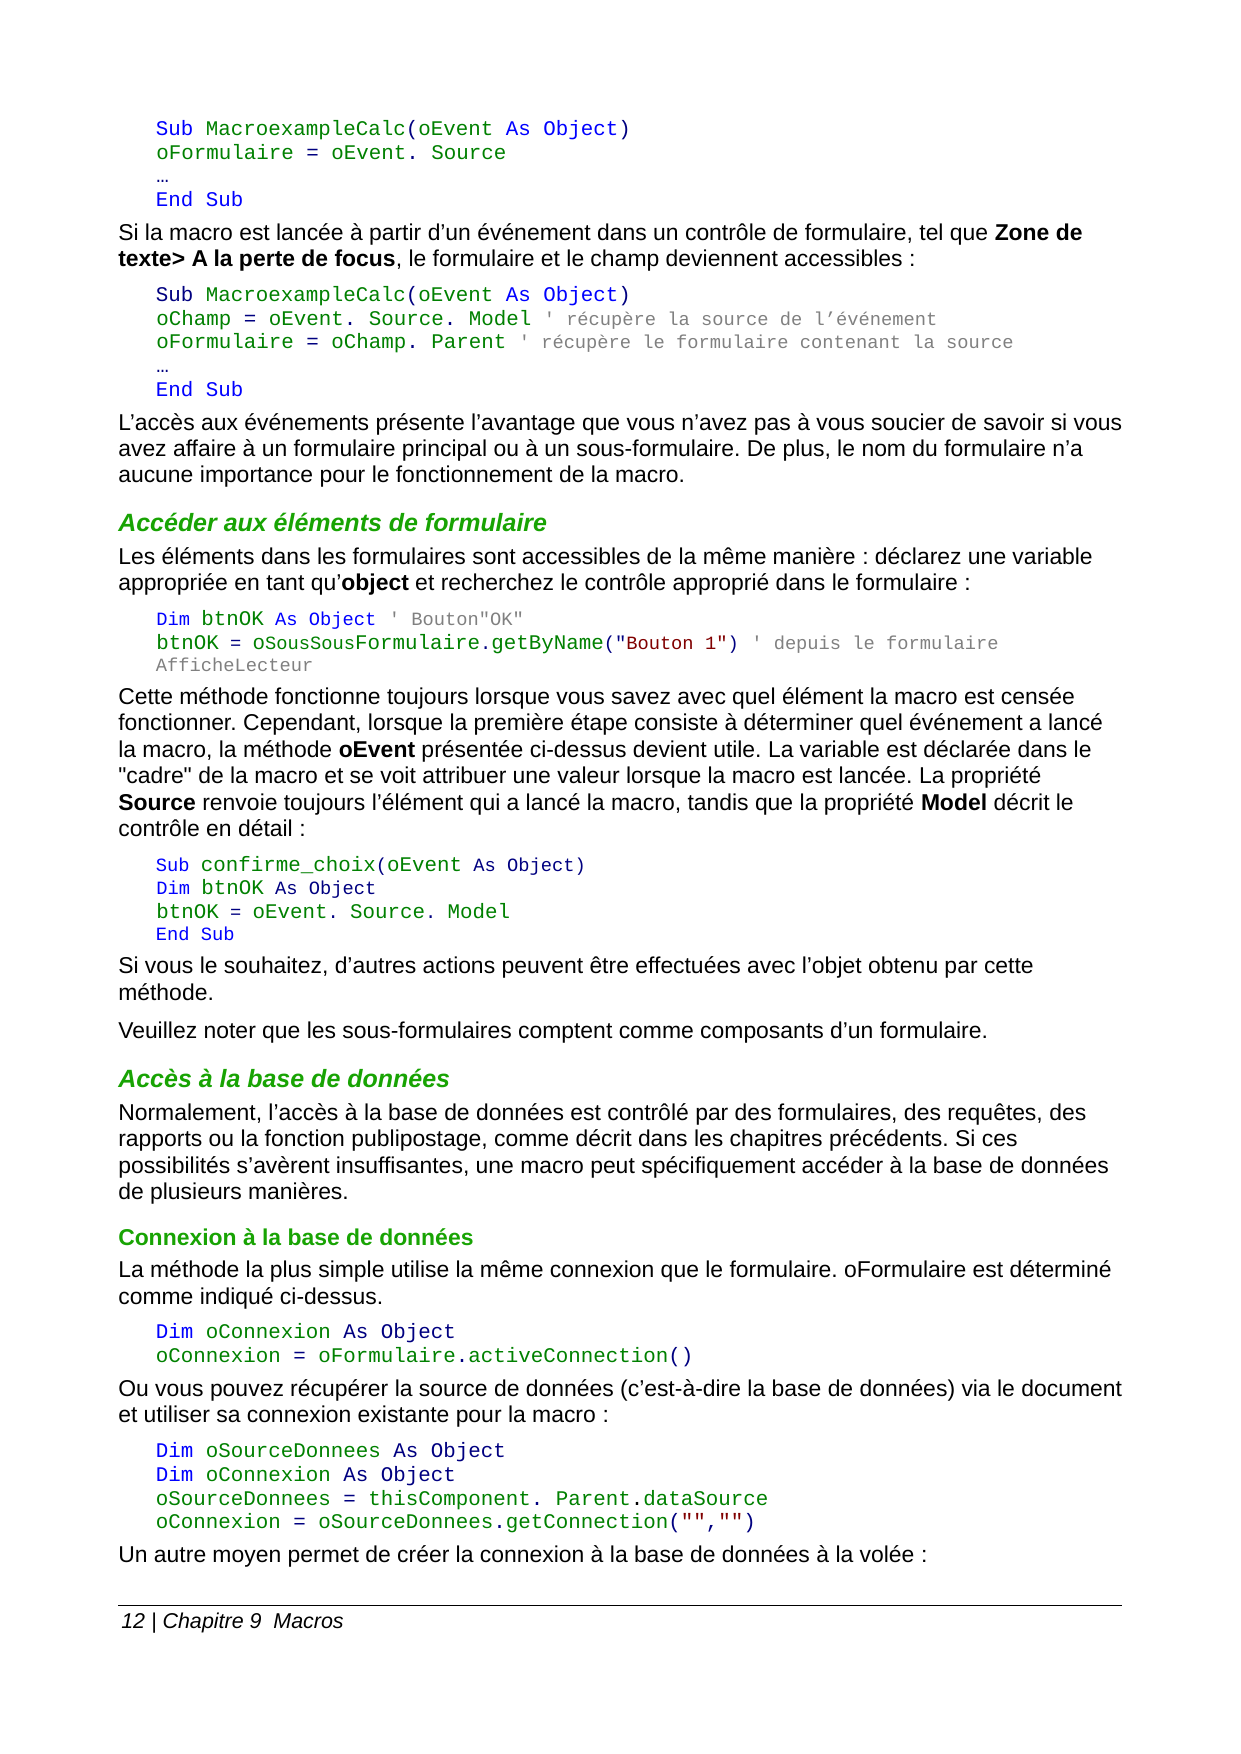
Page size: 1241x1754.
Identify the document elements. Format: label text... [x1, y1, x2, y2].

text Un autre moyen permet de créer la connexion à la base de données à la volée : [118, 1541, 1122, 1567]
text Ou vous pouvez récupérer la source de données (c’est-à-dire la base de données) via le document et utiliser sa connexion existante pour la macro : [118, 1375, 1122, 1428]
text oSourceDonnees = thisComponent. Parent.dataSource [156, 1487, 1122, 1511]
text … [156, 165, 1122, 189]
text End Sub [156, 189, 1122, 213]
text La méthode la plus simple utilise la même connexion que le formulaire. oFormulaire est déterminé comme indiqué ci-dessus. [118, 1256, 1122, 1309]
text End Sub [156, 379, 1122, 402]
text Si la macro est lancée à partir d’un événement dans un contrôle de formulaire, tel que Zone de texte> A la perte de focus, le formulaire et le champ deviennent accessibles : [118, 219, 1122, 272]
text Si vous le souhaitez, d’autres actions peuvent être effectuées avec l’objet obtenu par cette méthode. [118, 952, 1122, 1005]
text btnOK = oEvent. Source. Model [156, 901, 1122, 924]
subtitle Connexion à la base de données [118, 1224, 1122, 1250]
text oConnexion = oFormulaire.activeConnection() [156, 1345, 1122, 1369]
text oFormulaire = oEvent. Source [156, 142, 1122, 165]
text Dim btnOK As Object [156, 877, 1122, 901]
subtitle Accès à la base de données [118, 1064, 1122, 1093]
text Sub confirme_choix(oEvent As Object) [156, 854, 1122, 877]
text Cette méthode fonctionne toujours lorsque vous savez avec quel élément la macro est censée fonctionner. Cependant, lorsque la première étape consiste à déterminer quel événement a lancé la macro, la méthode oEvent présentée ci-dessus devient utile. La variable est déclarée dans le "cadre" de la macro et se voit attribuer une valeur lorsque la macro est lancée. La propriété Source renvoie toujours l’élément qui a lancé la macro, tandis que la propriété Model décrit le contrôle en détail : [118, 683, 1122, 841]
text oChamp = oEvent. Source. Model ' récupère la source de l’événement [156, 308, 1122, 331]
text Normalement, l’accès à la base de données est contrôlé par des formulaires, des requêtes, des rapports ou la fonction publipostage, comme décrit dans les chapitres précédents. Si ces possibilités s’avèrent insuffisantes, une macro peut spécifiquement accéder à la base de données de plusieurs manières. [118, 1099, 1122, 1204]
text L’accès aux événements présente l’avantage que vous n’avez pas à vous soucier de savoir si vous avez affaire à un formulaire principal ou à un sous-formulaire. De plus, le nom du formulaire n’a aucune importance pour le fonctionnement de la macro. [118, 409, 1122, 488]
text Dim btnOK As Object ' Bouton"OK" [156, 608, 1122, 632]
text Dim oConnexion As Object [156, 1464, 1122, 1487]
text Dim oSourceDonnees As Object [156, 1440, 1122, 1464]
text Sub MacroexampleCalc(oEvent As Object) [156, 284, 1122, 308]
text oConnexion = oSourceDonnees.getConnection("","") [156, 1511, 1122, 1535]
text oFormulaire = oChamp. Parent ' récupère le formulaire contenant la source [156, 331, 1122, 355]
text Veuillez noter que les sous-formulaires comptent comme composants d’un formulaire. [118, 1017, 1122, 1044]
text Dim oConnexion As Object [156, 1321, 1122, 1345]
text Sub MacroexampleCalc(oEvent As Object) [156, 118, 1122, 142]
text … [156, 355, 1122, 379]
text Les éléments dans les formulaires sont accessibles de la même manière : déclarez une variable appropriée en tant qu’object et recherchez le contrôle approprié dans le formulaire : [118, 543, 1122, 596]
subtitle Accéder aux éléments de formulaire [118, 508, 1122, 537]
text End Sub [156, 924, 1122, 946]
text btnOK = oSousSousFormulaire.getByName("Bouton 1") ' depuis le formulaire AfficheLecteur [156, 632, 1122, 677]
